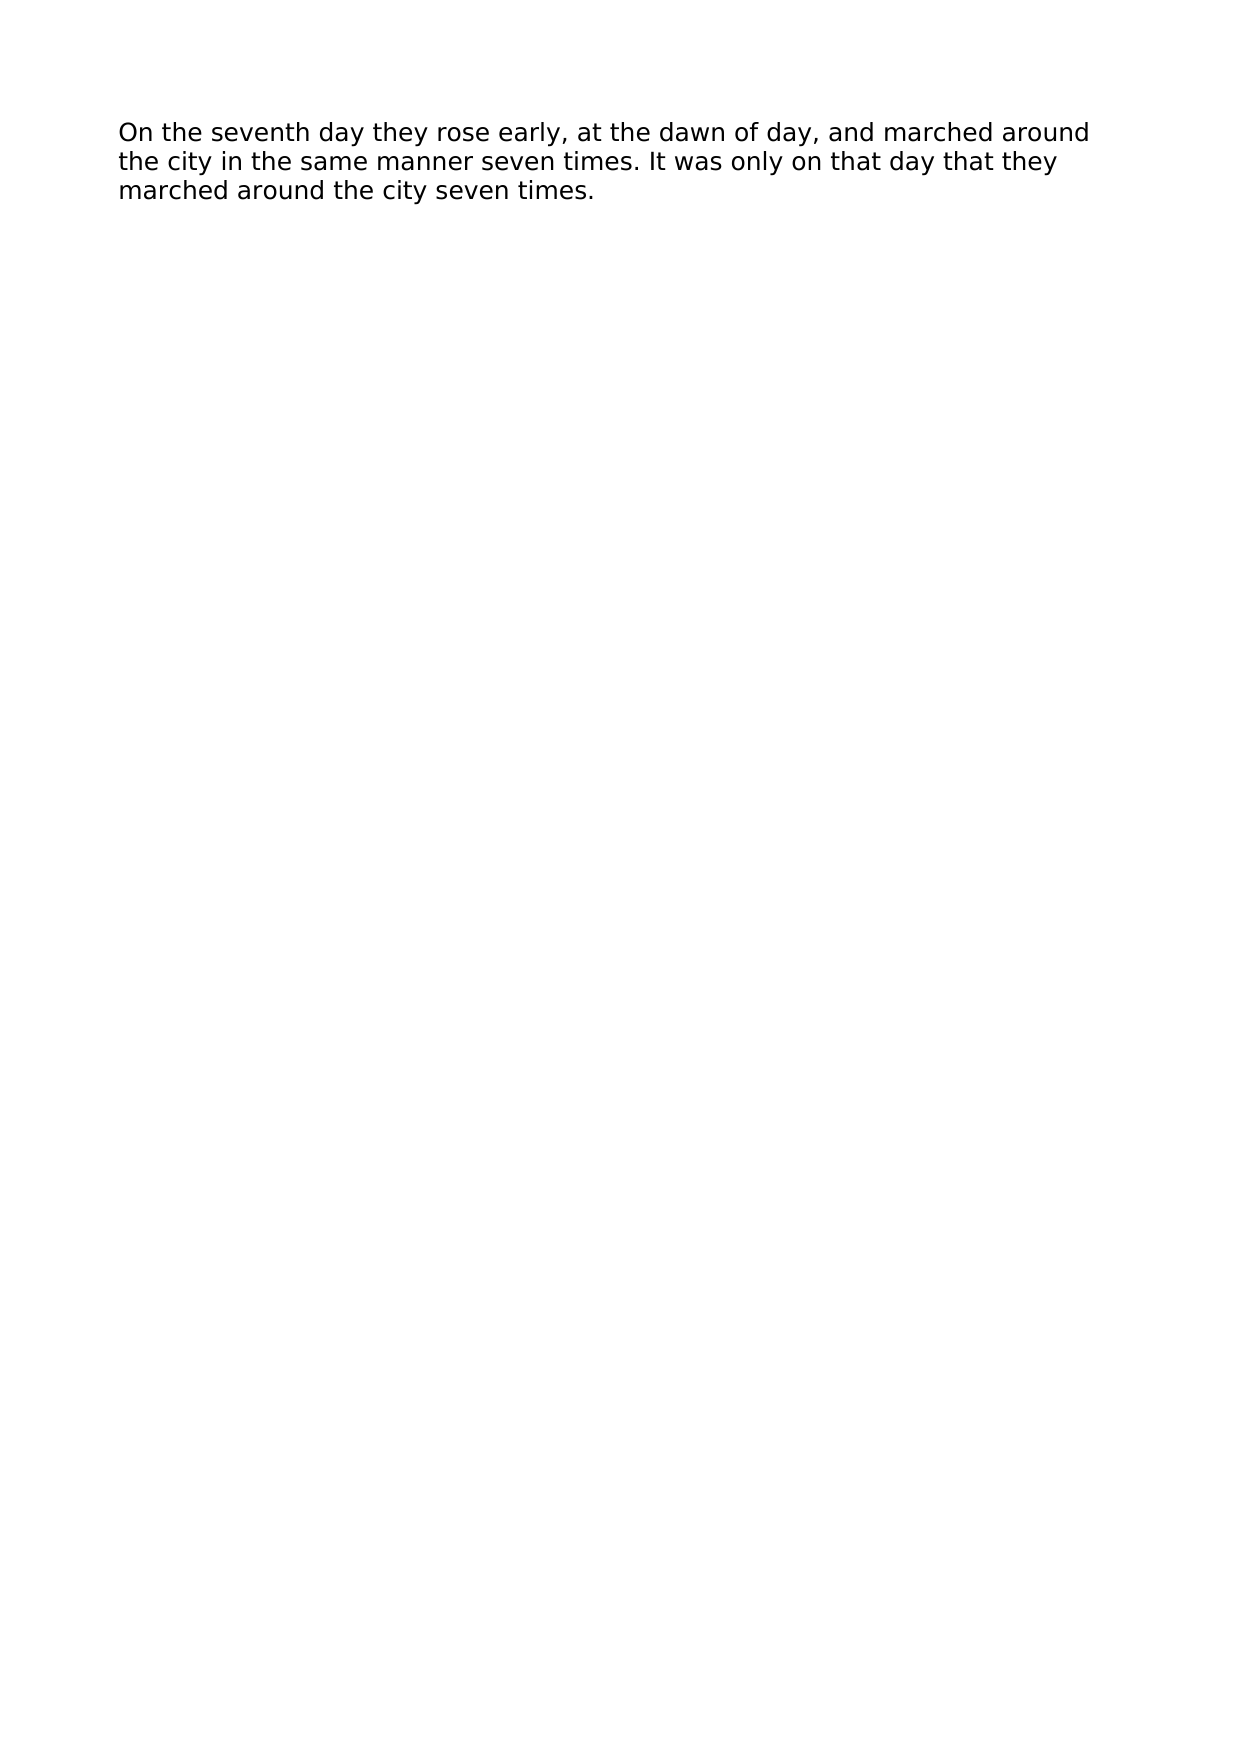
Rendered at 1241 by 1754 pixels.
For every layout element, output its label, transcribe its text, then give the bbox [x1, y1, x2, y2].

text On the seventh day they rose early, at the dawn of day, and marched around the city in the same manner seven times. It was only on that day that they marched around the city seven times. [118, 118, 1122, 206]
